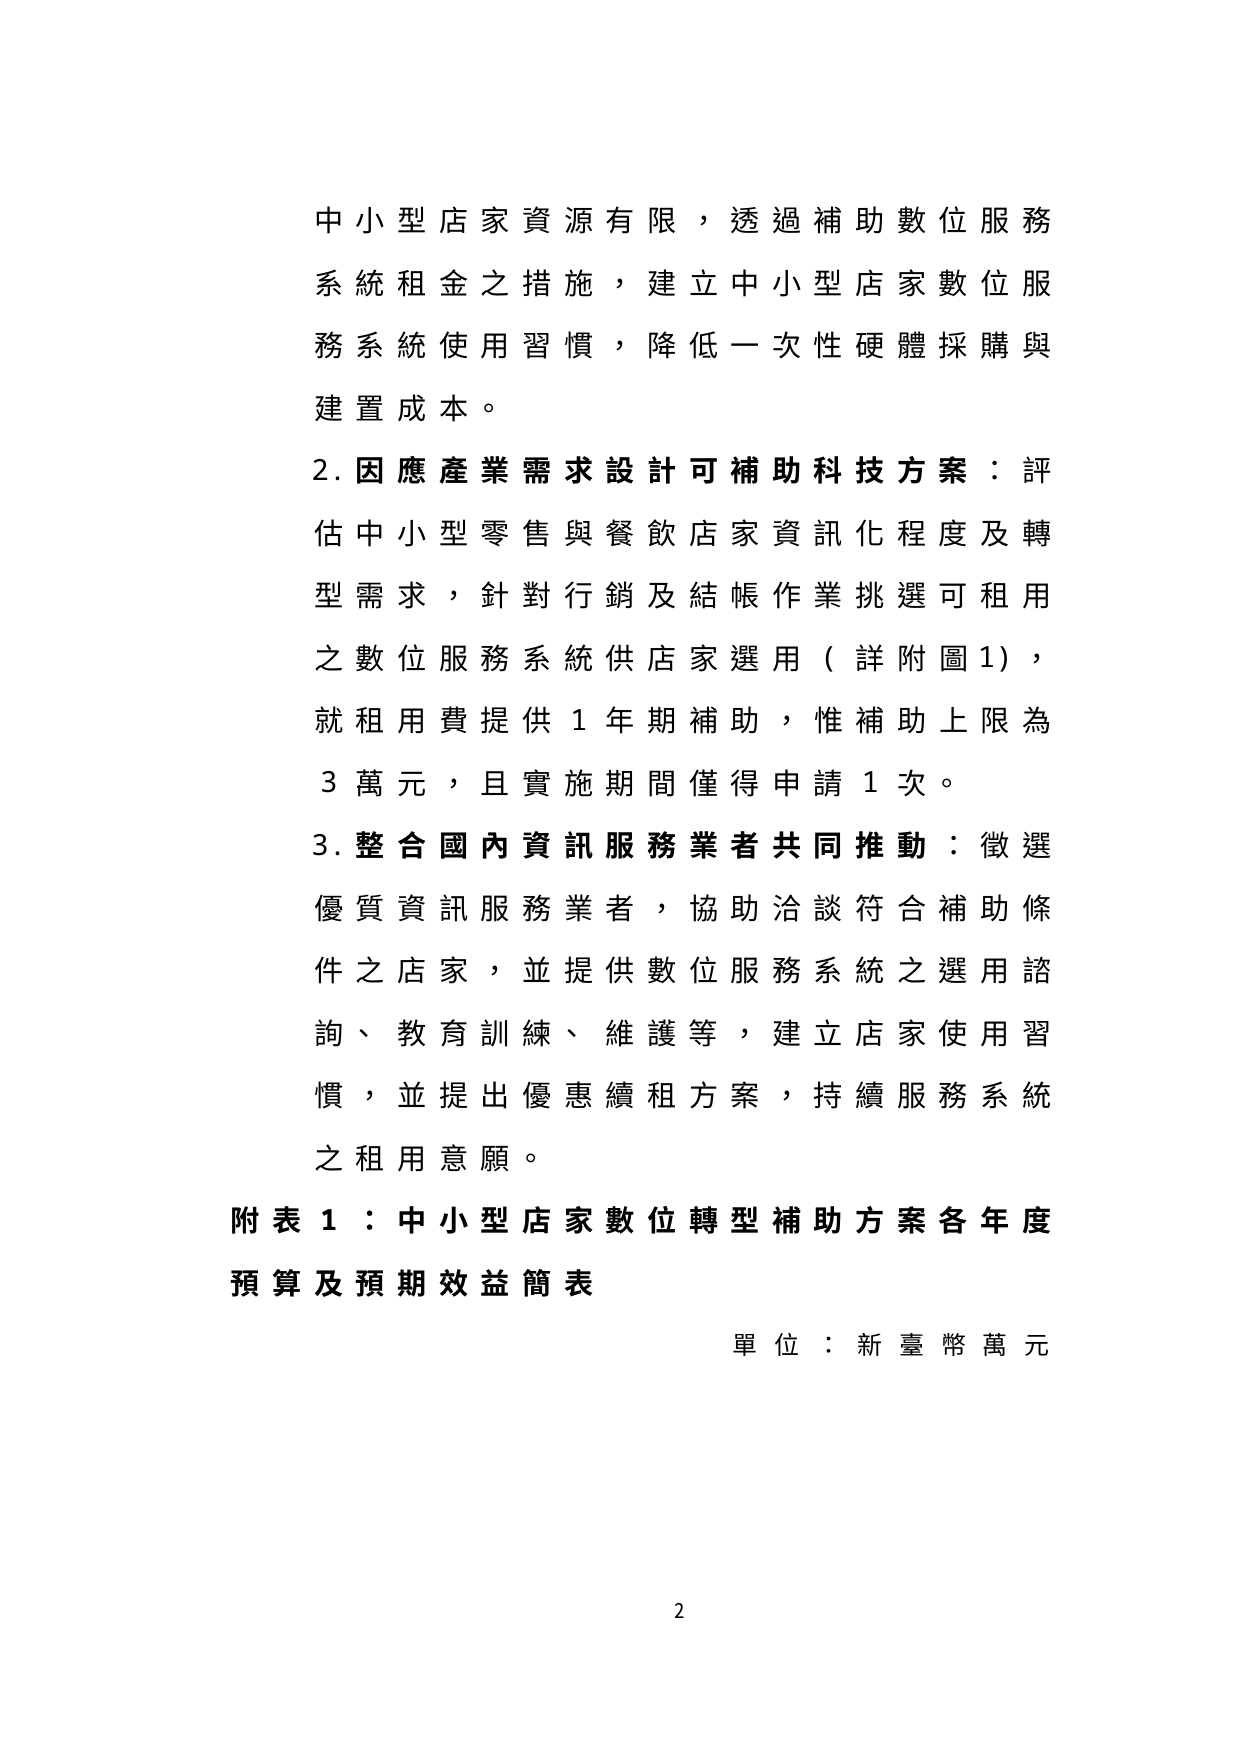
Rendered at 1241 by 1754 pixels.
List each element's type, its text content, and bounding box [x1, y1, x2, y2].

text 3.整合國內資訊服務業者共同推動：徵選優質資訊服務業者，協助洽談符合補助條件之店家，並提供數位服務系統之選用諮詢、教育訓練、維護等，建立店家使用習慣，並提出優惠續租方案，持續服務系統之租用意願。 [271, 802, 1058, 1177]
text 附表1：中小型店家數位轉型補助方案各年度預算及預期效益簡表 [212, 1177, 1058, 1302]
text 1.補助店家以租用模式使用數位服務系統：中小型店家資源有限，透過補助數位服務系統租金之措施，建立中小型店家數位服務系統使用習慣，降低一次性硬體採購與建置成本。 [271, 177, 1058, 427]
text 單位：新臺幣萬元 [180, 1302, 1058, 1365]
text 2.因應產業需求設計可補助科技方案：評估中小型零售與餐飲店家資訊化程度及轉型需求，針對行銷及結帳作業挑選可租用之數位服務系統供店家選用(詳附圖1)，就租用費提供1年期補助，惟補助上限為3萬元，且實施期間僅得申請1次。 [271, 427, 1058, 802]
